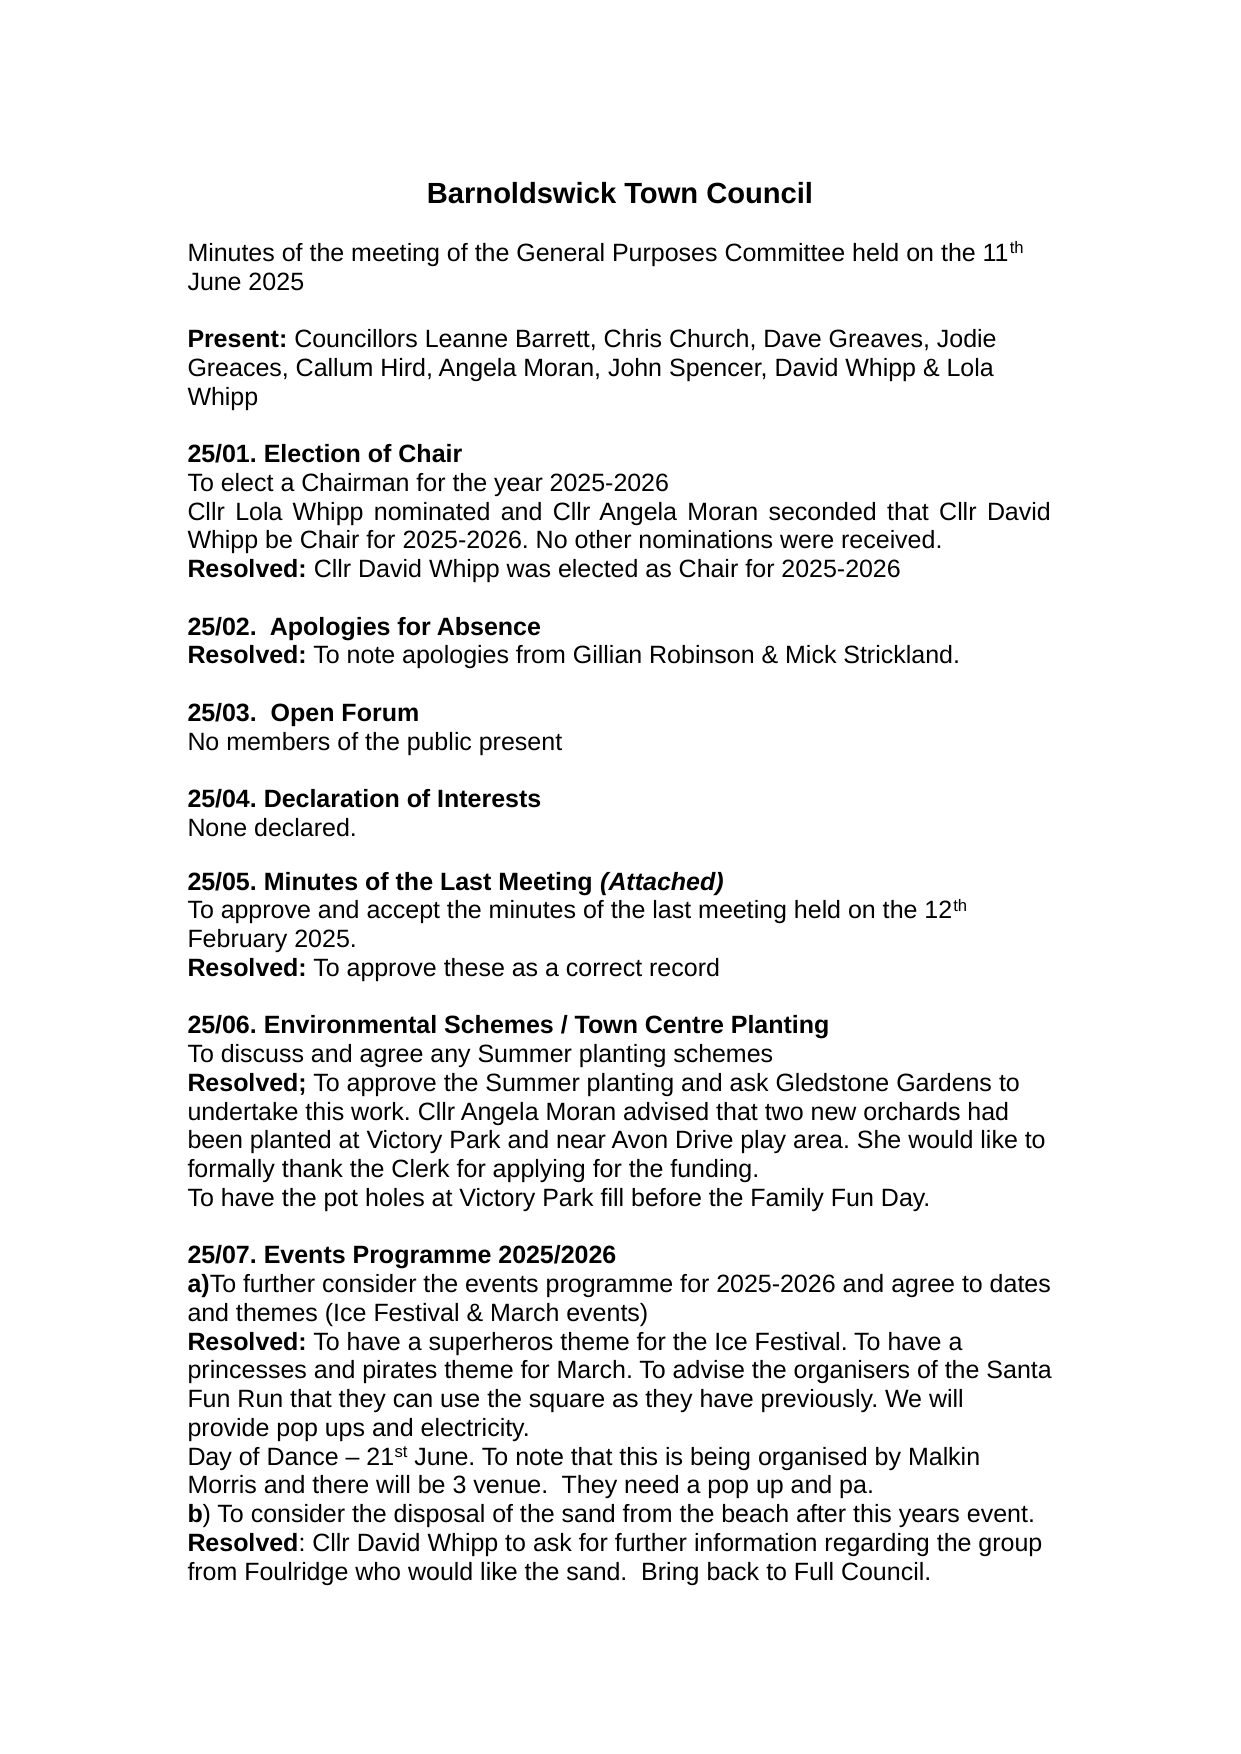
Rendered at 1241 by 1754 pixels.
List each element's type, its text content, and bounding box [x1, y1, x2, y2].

text To approve and accept the minutes of the last meeting held on the 12th February 2025. [187, 896, 1053, 953]
text Resolved: To have a superheros theme for the Ice Festival. To have a princesses and pirates theme for March. To advise the organisers of the Santa Fun Run that they can use the square as they have previously. We will provide pop ups and electricity. [187, 1327, 1053, 1442]
text a)To further consider the events programme for 2025-2026 and agree to dates and themes (Ice Festival & March events) [187, 1269, 1053, 1327]
text To have the pot holes at Victory Park fill before the Family Fun Day. [187, 1183, 1053, 1212]
text To elect a Chairman for the year 2025-2026 [187, 468, 1053, 497]
text Resolved: To note apologies from Gillian Robinson & Mick Strickland. [187, 640, 1053, 669]
text Resolved: Cllr David Whipp to ask for further information regarding the group from Foulridge who would like the sand. Bring back to Full Council. [187, 1528, 1053, 1586]
text 25/02. Apologies for Absence [187, 612, 1053, 640]
list None declared. [187, 813, 1053, 842]
text Cllr Lola Whipp nominated and Cllr Angela Moran seconded that Cllr David Whipp be Chair for 2025-2026. No other nominations were received. [187, 497, 1053, 554]
text 25/04. Declaration of Interests [187, 784, 1053, 813]
text Day of Dance – 21st June. To note that this is being organised by Malkin Morris and there will be 3 venue. They need a pop up and pa. [187, 1442, 1053, 1499]
text No members of the public present [187, 727, 1053, 755]
text Minutes of the meeting of the General Purposes Committee held on the 11th June 2025 [187, 238, 1053, 295]
text 25/03. Open Forum [187, 698, 1053, 727]
text Resolved: Cllr David Whipp was elected as Chair for 2025-2026 [187, 554, 1053, 583]
text 25/01. Election of Chair [187, 439, 1053, 468]
text Barnoldswick Town Council [187, 176, 1053, 209]
text 25/07. Events Programme 2025/2026 [187, 1241, 1053, 1269]
text Resolved; To approve the Summer planting and ask Gledstone Gardens to undertake this work. Cllr Angela Moran advised that two new orchards had been planted at Victory Park and near Avon Drive play area. She would like to formally thank the Clerk for applying for the funding. [187, 1068, 1053, 1183]
text b) To consider the disposal of the sand from the beach after this years event. [187, 1499, 1053, 1528]
text To discuss and agree any Summer planting schemes [187, 1039, 1053, 1068]
text Resolved: To approve these as a correct record [187, 953, 1053, 982]
text 25/06. Environmental Schemes / Town Centre Planting [187, 1011, 1053, 1039]
text 25/05. Minutes of the Last Meeting (Attached) [187, 867, 1053, 896]
text Present: Councillors Leanne Barrett, Chris Church, Dave Greaves, Jodie Greaces, Callum Hird, Angela Moran, John Spencer, David Whipp & Lola Whipp [187, 324, 1053, 410]
